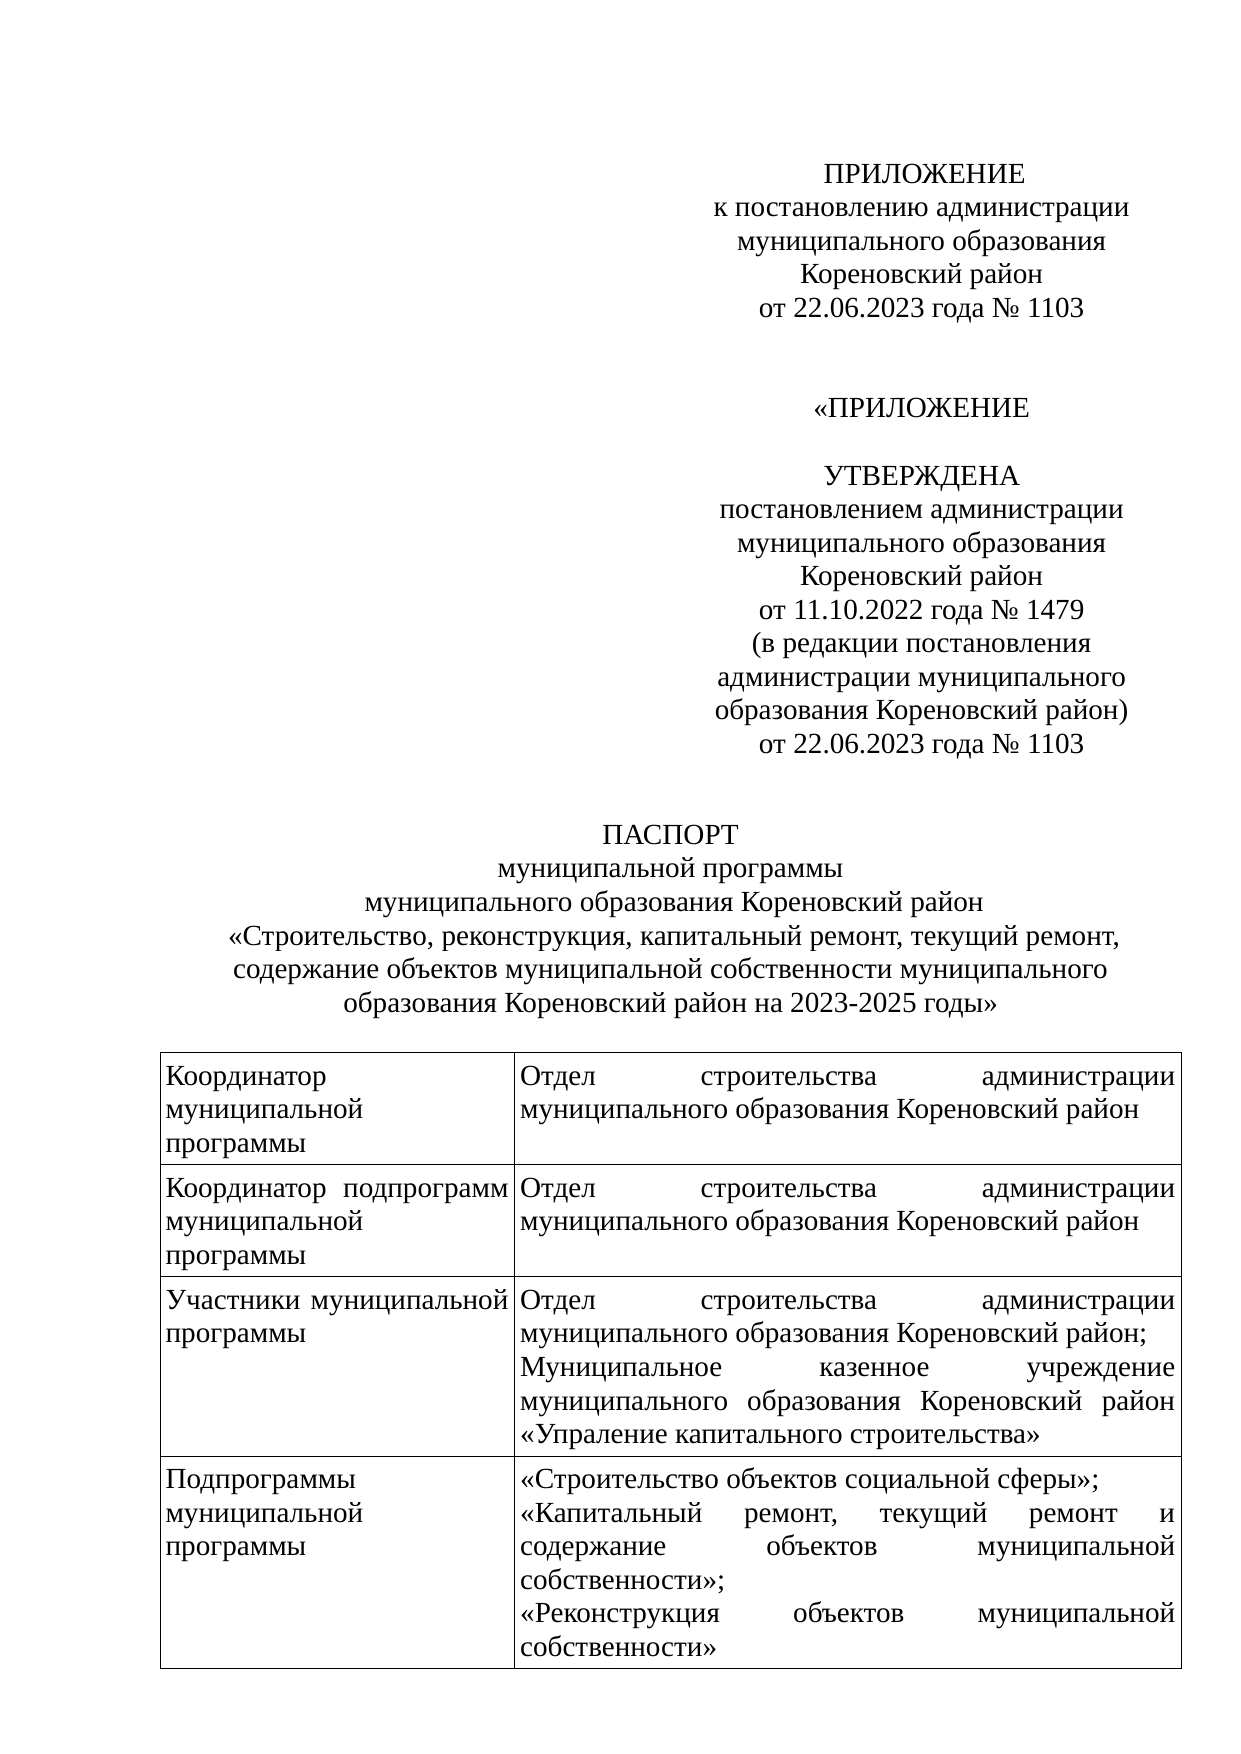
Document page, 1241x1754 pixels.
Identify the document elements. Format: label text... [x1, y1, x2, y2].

table_header Отдел строительства администрации муниципального образования Кореновский район [515, 1053, 1181, 1164]
text муниципального образования Кореновский район [160, 884, 1181, 918]
table_cell Участники муниципальной программы [161, 1277, 514, 1456]
table_cell Координатор подпрограмм муниципальной программы [161, 1165, 514, 1276]
text от 11.10.2022 года № 1479 [662, 592, 1181, 625]
table_cell Отдел строительства администрации муниципального образования Кореновский район; Муниципальное казенное учреждение муниципального образования Кореновский район «Упраление капитального строительства» [515, 1277, 1181, 1456]
text ПРИЛОЖЕНИЕ [160, 156, 1181, 189]
text муниципальной программы [160, 851, 1181, 884]
text ПАСПОРТ [160, 817, 1181, 851]
text постановлением администрации муниципального образования Кореновский район [662, 491, 1181, 592]
text муниципального образования [662, 223, 1181, 256]
table_cell Отдел строительства администрации муниципального образования Кореновский район [515, 1165, 1181, 1276]
text Кореновский район [662, 256, 1181, 290]
text «ПРИЛОЖЕНИЕ [662, 391, 1181, 424]
text к постановлению администрации [662, 189, 1181, 223]
text УТВЕРЖДЕНА [662, 458, 1181, 491]
table_cell «Строительство объектов социальной сферы»; «Капитальный ремонт, текущий ремонт и содержание объектов муниципальной собственности»; «Реконструкция объектов муниципальной собственности» [515, 1457, 1181, 1668]
text от 22.06.2023 года № 1103 [662, 726, 1181, 759]
text (в редакции постановления администрации муниципального образования Кореновский район) [662, 625, 1181, 726]
table_header Координатор муниципальной программы [161, 1053, 514, 1164]
text «Строительство, реконструкция, капитальный ремонт, текущий ремонт, содержание объектов муниципальной собственности муниципального образования Кореновский район на 2023-2025 годы» [160, 918, 1181, 1018]
text от 22.06.2023 года № 1103 [662, 290, 1181, 323]
table_cell Подпрограммы муниципальной программы [161, 1457, 514, 1668]
